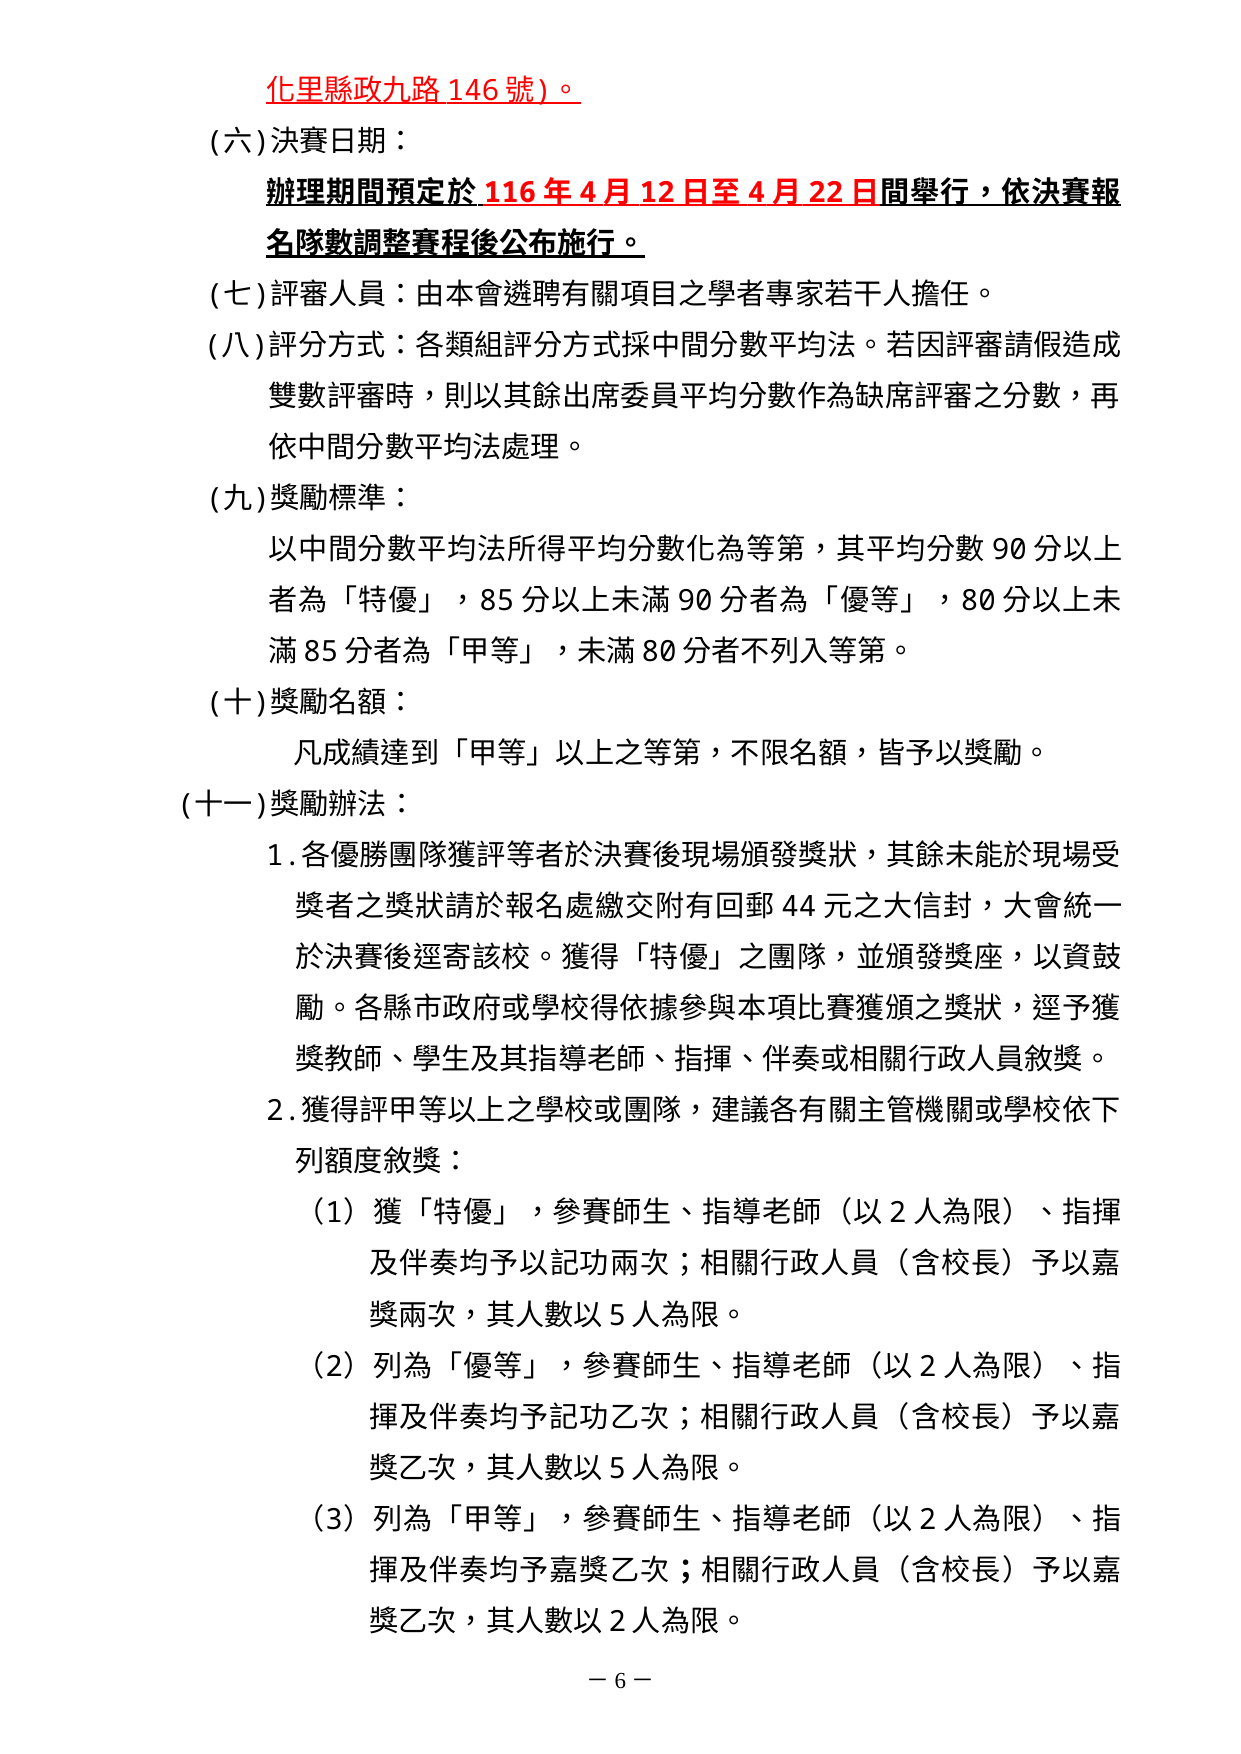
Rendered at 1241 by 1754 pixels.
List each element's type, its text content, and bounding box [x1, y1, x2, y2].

text 辦理期間預定於116年4月12日至4月22日間舉行，依決賽報名隊數調整賽程後公布施行。 [266, 161, 1122, 263]
text 1.各優勝團隊獲評等者於決賽後現場頒發獎狀，其餘未能於現場受獎者之獎狀請於報名處繳交附有回郵44元之大信封，大會統一於決賽後逕寄該校。獲得「特優」之團隊，並頒發獎座，以資鼓勵。各縣市政府或學校得依據參與本項比賽獲頒之獎狀，逕予獲獎教師、學生及其指導老師、指揮、伴奏或相關行政人員敘獎。 [266, 825, 1122, 1080]
text (十)獎勵名額： [176, 672, 1122, 723]
text (九)獎勵標準： [176, 467, 1122, 518]
text 2.獲得評甲等以上之學校或團隊，建議各有關主管機關或學校依下列額度敘獎： [266, 1080, 1122, 1182]
text 以中間分數平均法所得平均分數化為等第，其平均分數90分以上者為「特優」，85分以上未滿90分者為「優等」，80分以上未滿85分者為「甲等」，未滿80分者不列入等第。 [268, 518, 1122, 672]
text (六)決賽日期： [176, 110, 1122, 161]
text （2）列為「優等」，參賽師生、指導老師（以2人為限）、指揮及伴奏均予記功乙次；相關行政人員（含校長）予以嘉獎乙次，其人數以5人為限。 [295, 1335, 1122, 1488]
text (七)評審人員：由本會遴聘有關項目之學者專家若干人擔任。 [176, 263, 1122, 314]
text (八)評分方式：各類組評分方式採中間分數平均法。若因評審請假造成雙數評審時，則以其餘出席委員平均分數作為缺席評審之分數，再依中間分數平均法處理。 [174, 314, 1122, 467]
text （3）列為「甲等」，參賽師生、指導老師（以2人為限）、指揮及伴奏均予嘉獎乙次；相關行政人員（含校長）予以嘉獎乙次，其人數以2人為限。 [295, 1488, 1122, 1641]
text 化里縣政九路146號)。 [177, 59, 1122, 110]
text （1）獲「特優」，參賽師生、指導老師（以2人為限）、指揮及伴奏均予以記功兩次；相關行政人員（含校長）予以嘉獎兩次，其人數以5人為限。 [295, 1182, 1122, 1335]
text (十一)獎勵辦法： [148, 774, 1122, 825]
text 凡成績達到「甲等」以上之等第，不限名額，皆予以獎勵。 [118, 723, 1122, 774]
